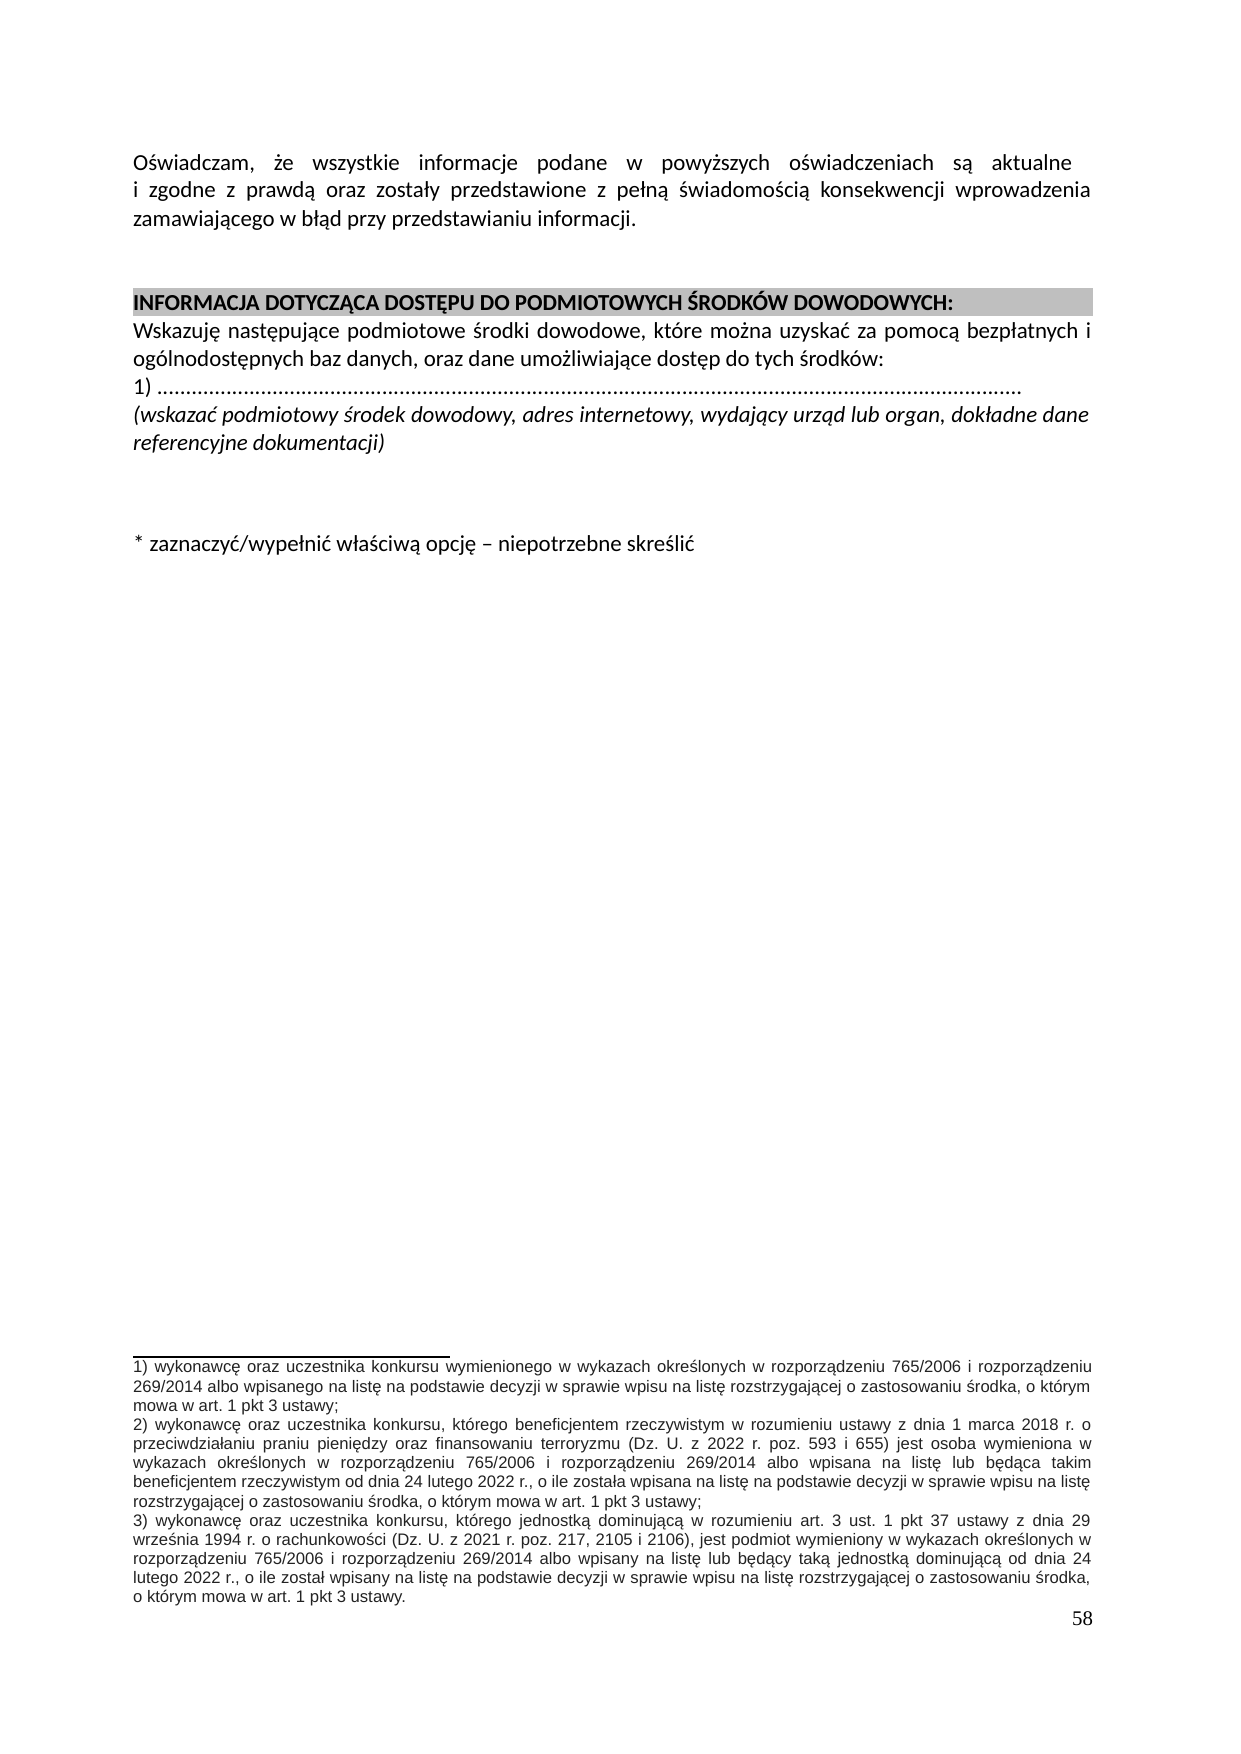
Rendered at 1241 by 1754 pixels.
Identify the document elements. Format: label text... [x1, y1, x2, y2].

text Wskazuję następujące podmiotowe środki dowodowe, które można uzyskać za pomocą bezpłatnych i ogólnodostępnych baz danych, oraz dane umożliwiające dostęp do tych środków: [133, 316, 1093, 372]
list 3) wykonawcę oraz uczestnika konkursu, którego jednostką dominującą w rozumieniu art. 3 ust. 1 pkt 37 ustawy z dnia 29 września 1994 r. o rachunkowości (Dz. U. z 2021 r. poz. 217, 2105 i 2106), jest podmiot wymieniony w wykazach określonych w rozporządzeniu 765/2006 i rozporządzeniu 269/2014 albo wpisany na listę lub będący taką jednostką dominującą od dnia 24 lutego 2022 r., o ile został wpisany na listę na podstawie decyzji w sprawie wpisu na listę rozstrzygającej o zastosowaniu środka, o którym mowa w art. 1 pkt 3 ustawy. [133, 1511, 1093, 1606]
text * zaznaczyć/wypełnić właściwą opcję – niepotrzebne skreślić [133, 529, 1137, 557]
text 1) ...................................................................................................................................................... [133, 372, 1093, 400]
list 2) wykonawcę oraz uczestnika konkursu, którego beneficjentem rzeczywistym w rozumieniu ustawy z dnia 1 marca 2018 r. o przeciwdziałaniu praniu pieniędzy oraz finansowaniu terroryzmu (Dz. U. z 2022 r. poz. 593 i 655) jest osoba wymieniona w wykazach określonych w rozporządzeniu 765/2006 i rozporządzeniu 269/2014 albo wpisana na listę lub będąca takim beneficjentem rzeczywistym od dnia 24 lutego 2022 r., o ile została wpisana na listę na podstawie decyzji w sprawie wpisu na listę rozstrzygającej o zastosowaniu środka, o którym mowa w art. 1 pkt 3 ustawy; [133, 1415, 1093, 1511]
text Oświadczam, że wszystkie informacje podane w powyższych oświadczeniach są aktualne i zgodne z prawdą oraz zostały przedstawione z pełną świadomością konsekwencji wprowadzenia zamawiającego w błąd przy przedstawianiu informacji. [133, 148, 1093, 232]
text (wskazać podmiotowy środek dowodowy, adres internetowy, wydający urząd lub organ, dokładne dane referencyjne dokumentacji) [133, 400, 1093, 456]
list 1) wykonawcę oraz uczestnika konkursu wymienionego w wykazach określonych w rozporządzeniu 765/2006 i rozporządzeniu 269/2014 albo wpisanego na listę na podstawie decyzji w sprawie wpisu na listę rozstrzygającej o zastosowaniu środka, o którym mowa w art. 1 pkt 3 ustawy; [133, 1357, 1093, 1415]
text INFORMACJA DOTYCZĄCA DOSTĘPU DO PODMIOTOWYCH ŚRODKÓW DOWODOWYCH: [133, 288, 1093, 316]
